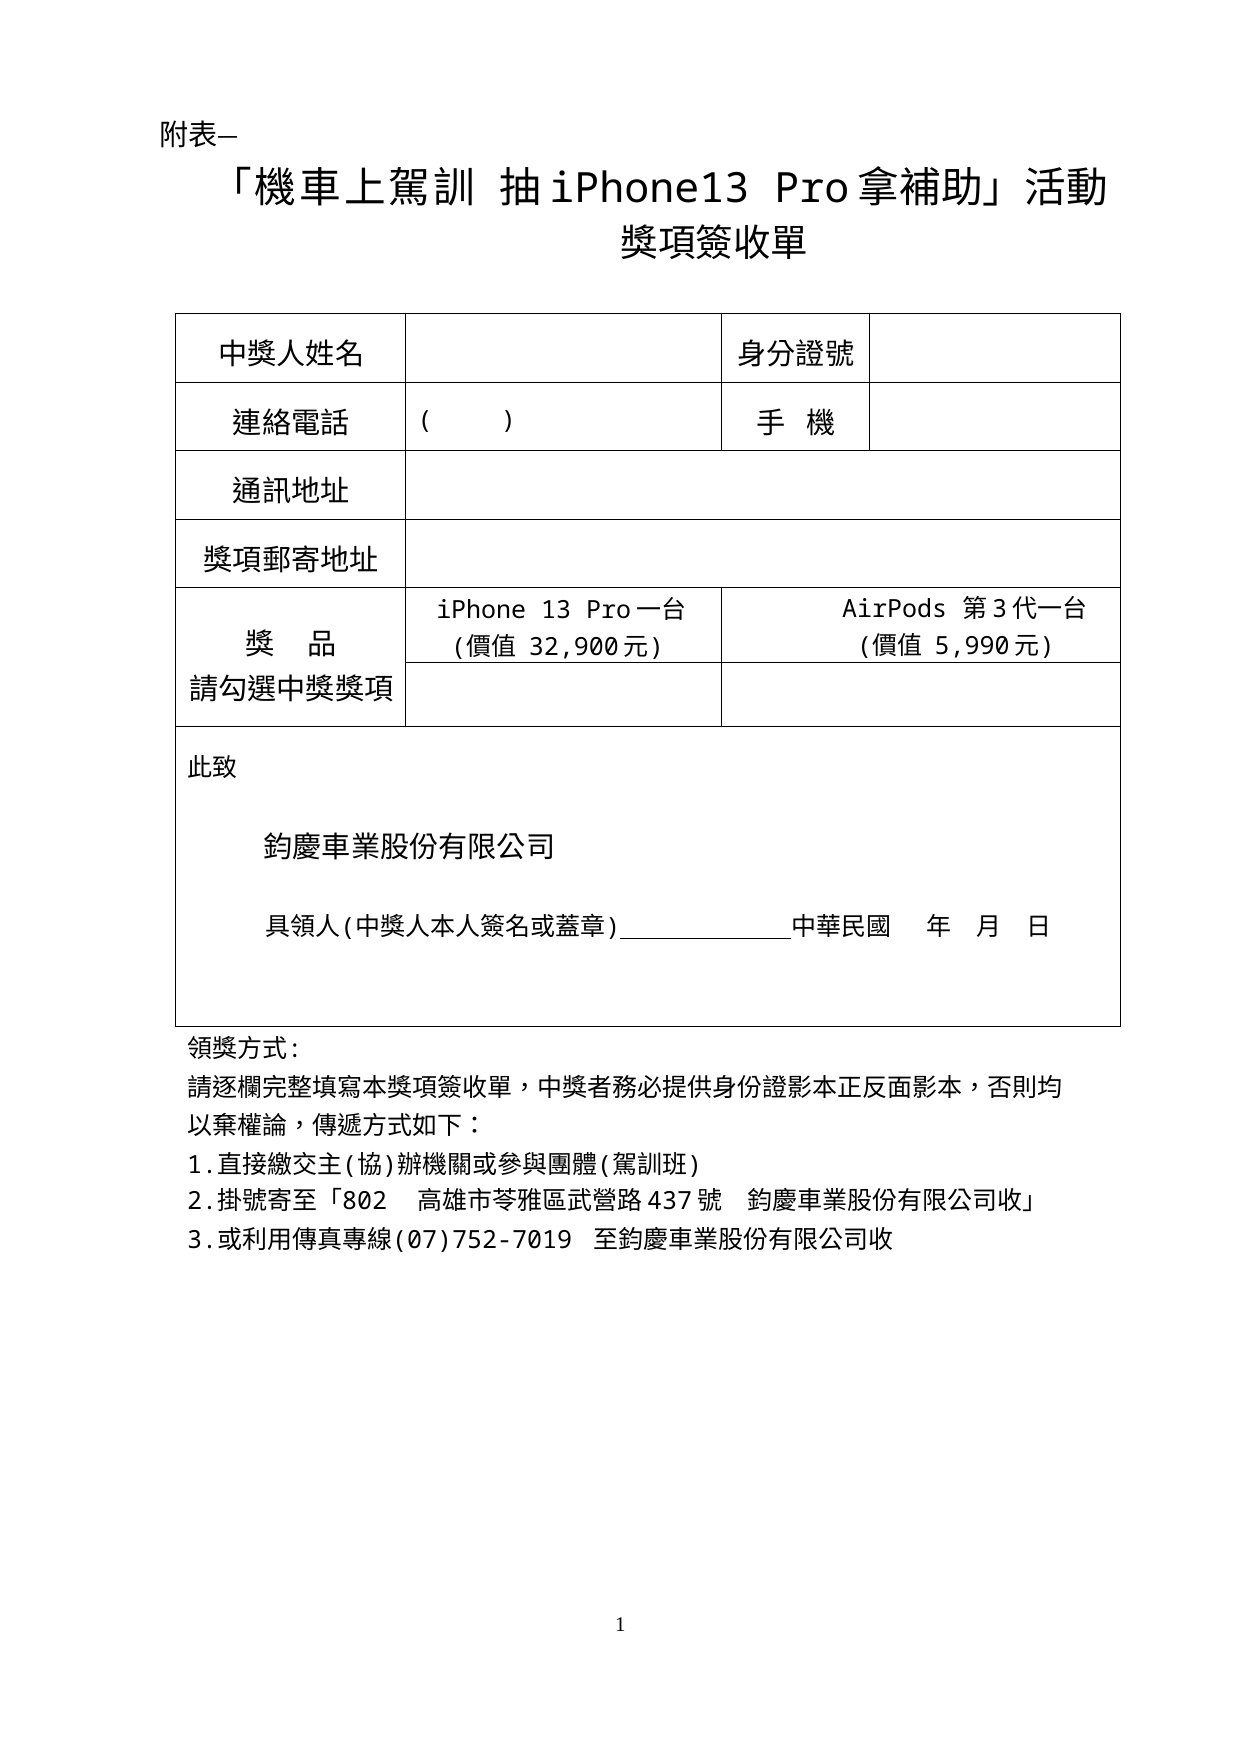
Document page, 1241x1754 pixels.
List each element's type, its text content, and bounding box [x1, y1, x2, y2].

text 「機車上駕訓 抽iPhone13 Pro拿補助」活動 [118, 161, 1122, 213]
table_cell 連絡電話 [176, 383, 405, 450]
list 3.或利用傳真專線(07)752-7019 至鈞慶車業股份有限公司收 [187, 1219, 1122, 1256]
table_header [870, 314, 1120, 382]
table_cell ( ) [406, 383, 721, 450]
table_cell [406, 451, 1120, 518]
table_cell [870, 383, 1120, 450]
table_cell 手 機 [722, 383, 869, 450]
table_cell [406, 663, 721, 726]
table_cell [722, 663, 1120, 726]
title 獎項簽收單 [118, 213, 1122, 267]
table_header 中獎人姓名 [176, 314, 405, 382]
table_cell 通訊地址 [176, 451, 405, 518]
text 領獎方式: [187, 1028, 1122, 1065]
table_cell 獎 品 請勾選中獎獎項 [176, 588, 405, 726]
text 請逐欄完整填寫本獎項簽收單，中獎者務必提供身份證影本正反面影本，否則均以棄權論，傳遞方式如下： [187, 1067, 1082, 1142]
table_header [406, 314, 721, 382]
table_cell iPhone 13 Pro一台 (價值 32,900元) [406, 588, 721, 662]
table_header 身分證號 [722, 314, 869, 382]
table_cell [406, 520, 1120, 587]
table_cell 獎項郵寄地址 [176, 520, 405, 587]
table_cell AirPods 第3代一台 (價值 5,990元) [722, 588, 1120, 662]
list 2.掛號寄至「802 高雄市苓雅區武營路437號 鈞慶車業股份有限公司收」 [187, 1181, 1122, 1217]
list 1.直接繳交主(協)辦機關或參與團體(駕訓班) [187, 1144, 1122, 1180]
table_cell 此致 鈞慶車業股份有限公司 具領人(中獎人本人簽名或蓋章) 中華民國 年 月 日 [176, 727, 1120, 1026]
